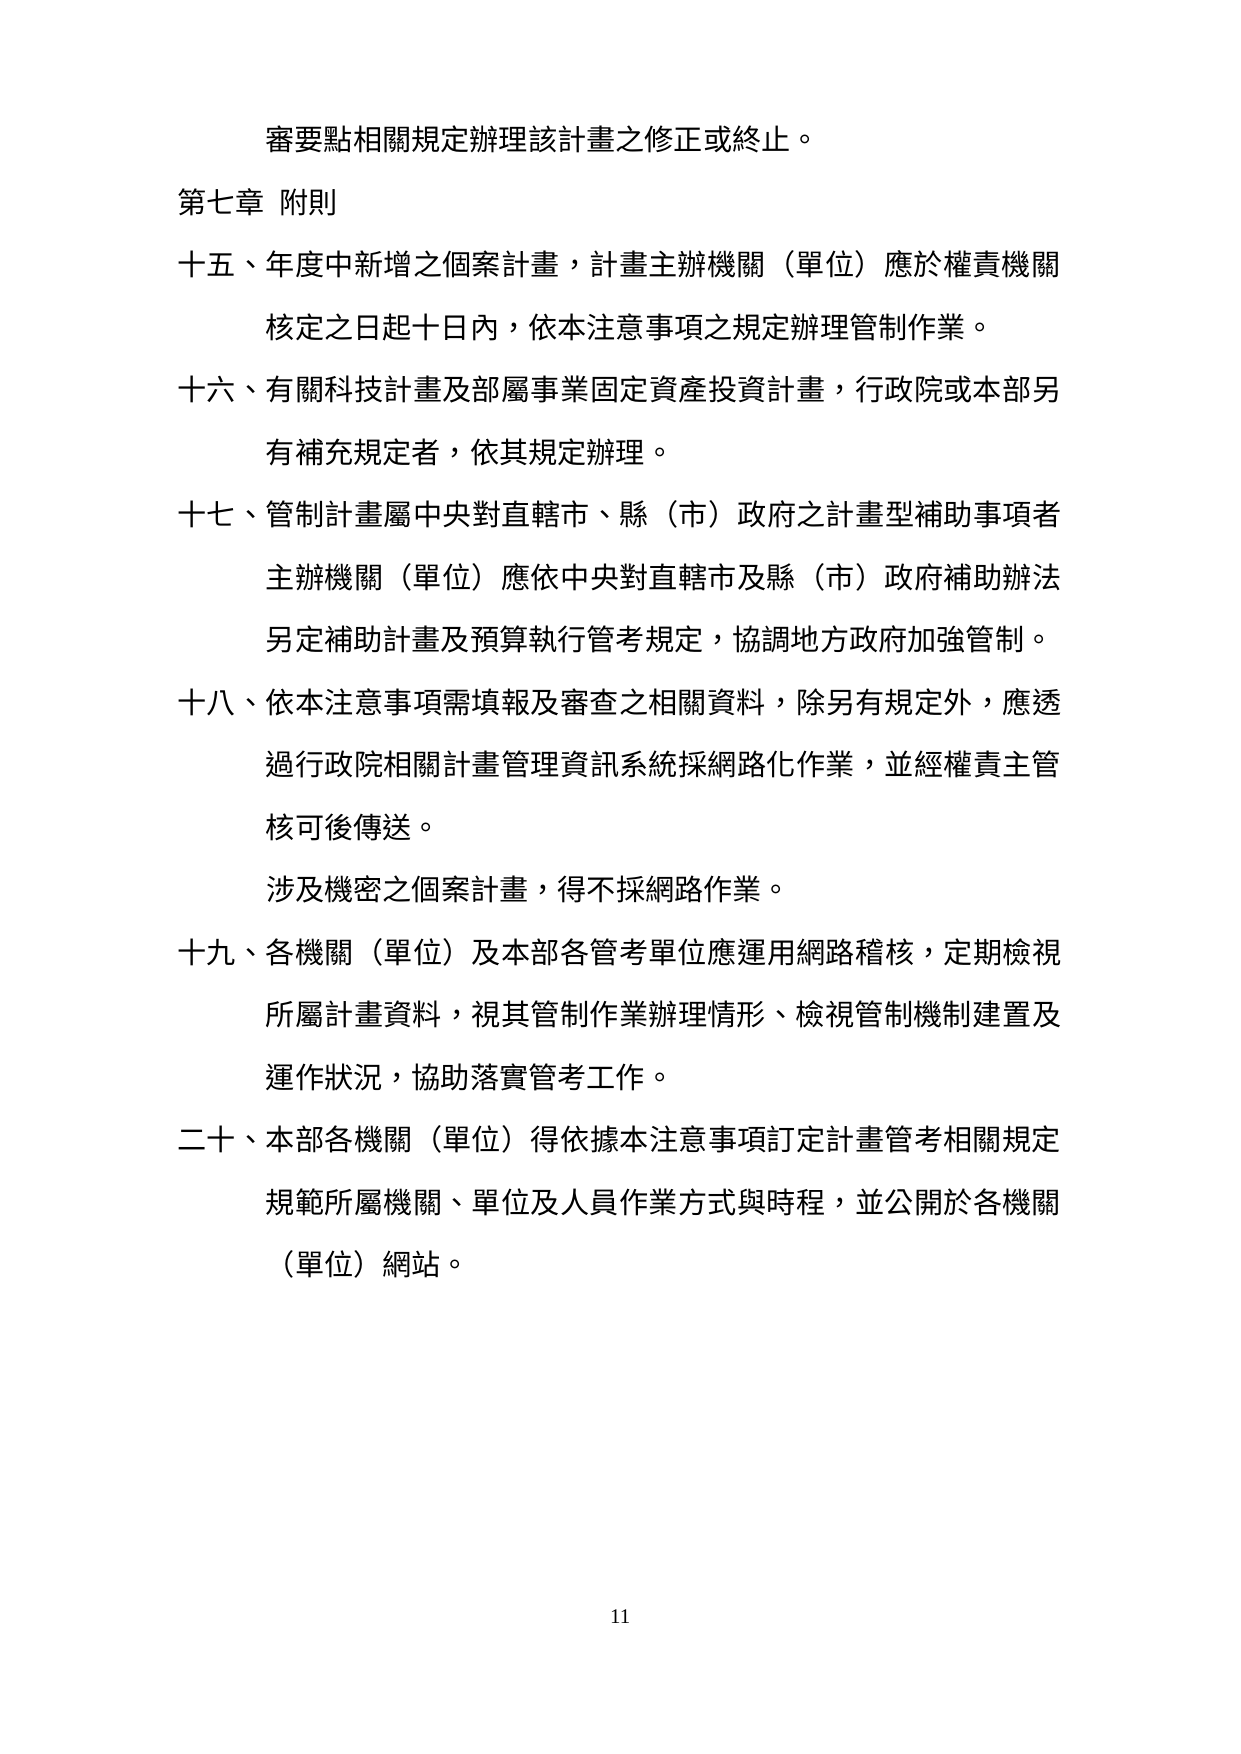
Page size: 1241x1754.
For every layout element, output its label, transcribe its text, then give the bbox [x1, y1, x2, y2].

text 審要點相關規定辦理該計畫之修正或終止。 [265, 96, 1063, 159]
text 第七章 附則 [177, 159, 1063, 221]
text 涉及機密之個案計畫，得不採網路作業。 [265, 846, 1063, 909]
text 十六、有關科技計畫及部屬事業固定資產投資計畫，行政院或本部另有補充規定者，依其規定辦理。 [177, 346, 1063, 471]
text 十五、年度中新增之個案計畫，計畫主辦機關（單位）應於權責機關核定之日起十日內，依本注意事項之規定辦理管制作業。 [177, 221, 1063, 346]
text 十九、各機關（單位）及本部各管考單位應運用網路稽核，定期檢視所屬計畫資料，視其管制作業辦理情形、檢視管制機制建置及運作狀況，協助落實管考工作。 [177, 909, 1063, 1096]
text 二十、本部各機關（單位）得依據本注意事項訂定計畫管考相關規定，規範所屬機關、單位及人員作業方式與時程，並公開於各機關（單位）網站。 [177, 1096, 1063, 1284]
text 十七、管制計畫屬中央對直轄市、縣（市）政府之計畫型補助事項者，主辦機關（單位）應依中央對直轄市及縣（市）政府補助辦法另定補助計畫及預算執行管考規定，協調地方政府加強管制。 [177, 471, 1063, 659]
text 十八、依本注意事項需填報及審查之相關資料，除另有規定外，應透過行政院相關計畫管理資訊系統採網路化作業，並經權責主管核可後傳送。 [177, 659, 1063, 846]
